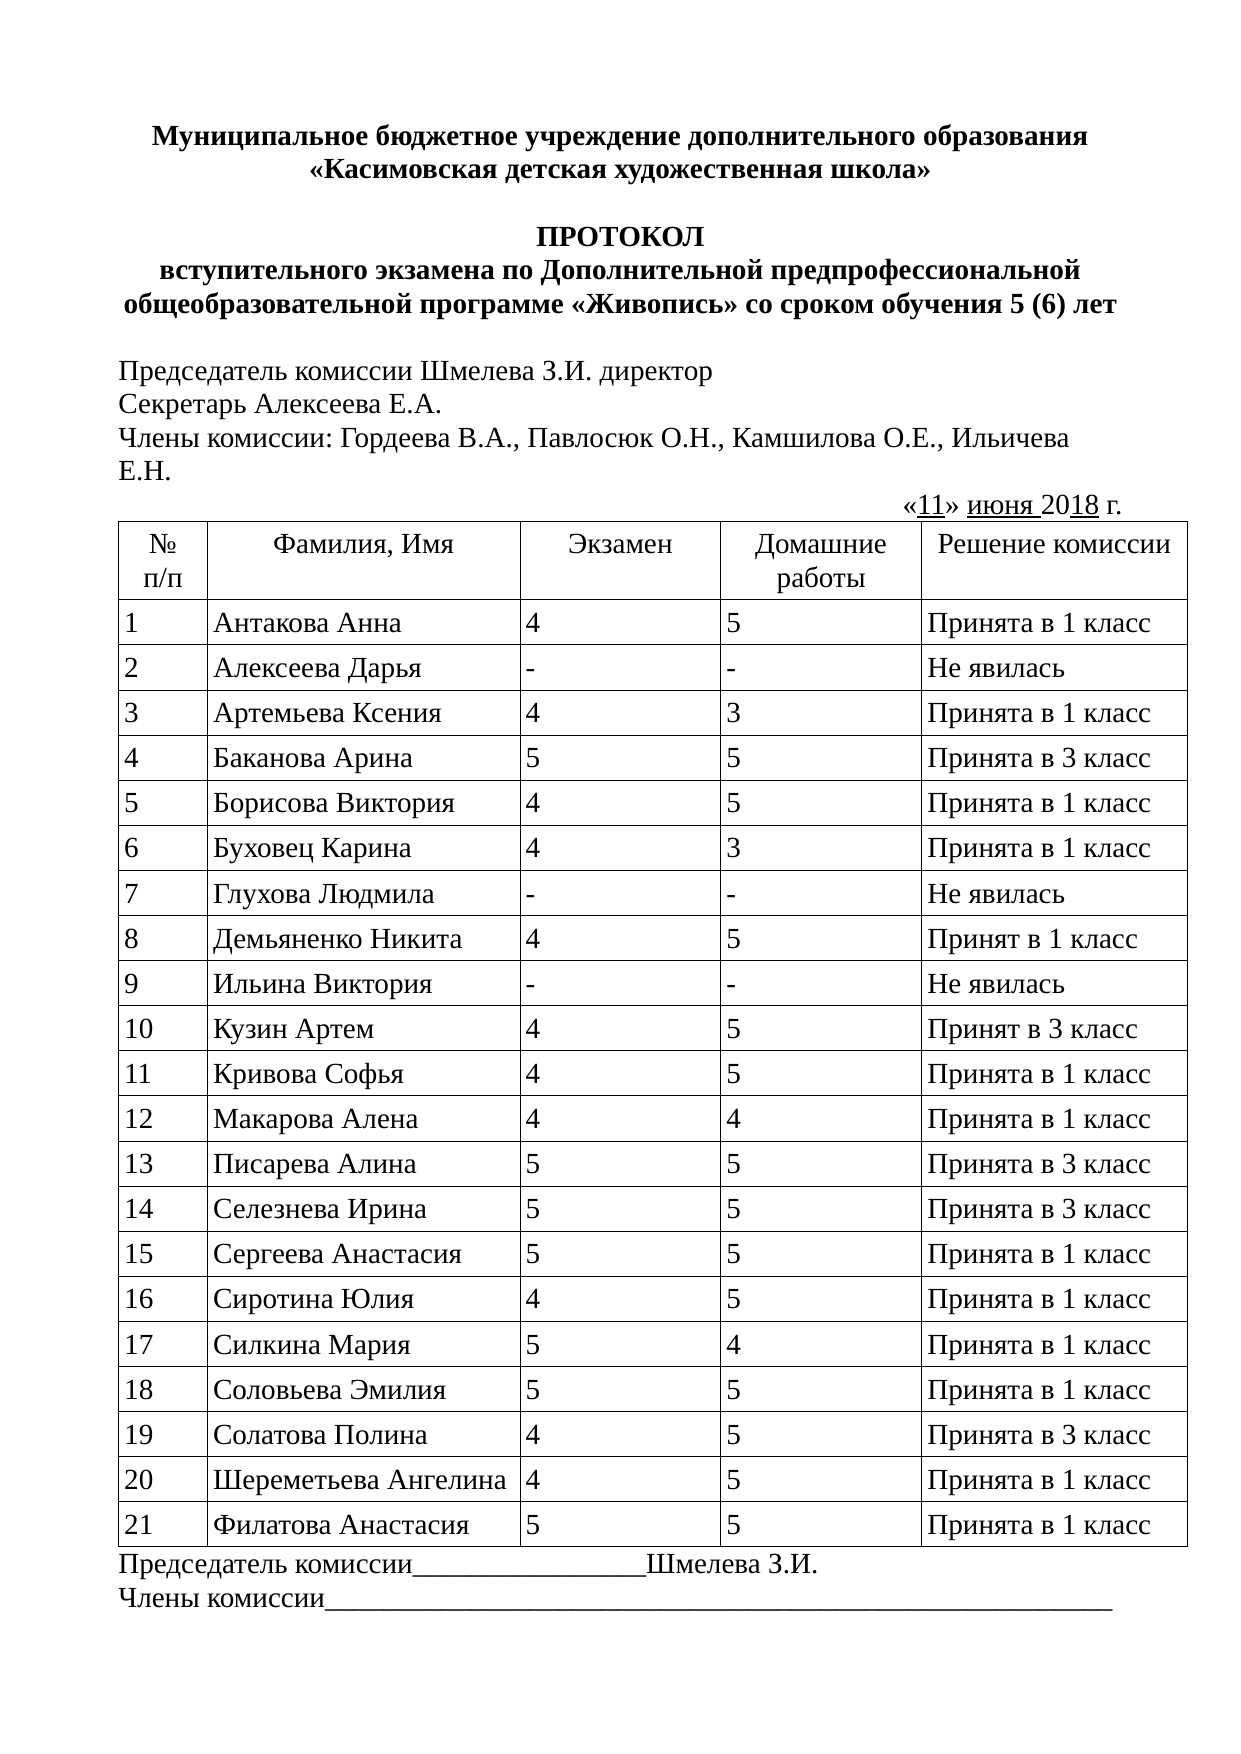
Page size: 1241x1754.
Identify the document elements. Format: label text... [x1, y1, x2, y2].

table_cell Алексеева Дарья [208, 645, 520, 689]
table_cell 5 [721, 736, 921, 780]
table_cell - [521, 645, 720, 689]
table_cell 12 [119, 1096, 207, 1141]
table_cell 17 [119, 1322, 207, 1366]
table_cell 5 [721, 1232, 921, 1276]
text Члены комиссии: Гордеева В.А., Павлосюк О.Н., Камшилова О.Е., Ильичева Е.Н. [118, 420, 1122, 487]
table_cell 5 [521, 1187, 720, 1231]
table_cell Не явилась [922, 871, 1187, 915]
table_header Домашние работы [721, 522, 921, 599]
table_cell Принята в 1 класс [922, 826, 1187, 870]
table_cell 6 [119, 826, 207, 870]
table_cell Принята в 3 класс [922, 736, 1187, 780]
table_header Экзамен [521, 522, 720, 599]
table_cell Принята в 1 класс [922, 1096, 1187, 1141]
table_cell 5 [721, 1502, 921, 1546]
table_cell 4 [521, 1096, 720, 1141]
table_cell Принята в 1 класс [922, 1051, 1187, 1095]
table_cell Артемьева Ксения [208, 691, 520, 734]
table_cell 10 [119, 1006, 207, 1050]
table_cell - [721, 871, 921, 915]
table_cell Филатова Анастасия [208, 1502, 520, 1546]
table_cell - [721, 961, 921, 1005]
table_cell Принята в 1 класс [922, 691, 1187, 734]
table_cell Глухова Людмила [208, 871, 520, 915]
table_cell 2 [119, 645, 207, 689]
table_cell 5 [521, 736, 720, 780]
table_cell Принята в 1 класс [922, 1502, 1187, 1546]
table_cell Принята в 1 класс [922, 1232, 1187, 1276]
table_cell 4 [521, 600, 720, 644]
text Члены комиссии______________________________________________________ [118, 1580, 1122, 1614]
table_cell Шереметьева Ангелина [208, 1457, 520, 1501]
table_cell 4 [521, 1006, 720, 1050]
text Муниципальное бюджетное учреждение дополнительного образования «Касимовская детская художественная школа» [118, 118, 1122, 185]
table_cell 20 [119, 1457, 207, 1501]
table_cell 5 [721, 1142, 921, 1186]
table_cell 3 [119, 691, 207, 734]
table_cell Борисова Виктория [208, 781, 520, 825]
table_cell 5 [521, 1232, 720, 1276]
table_cell 18 [119, 1367, 207, 1411]
table_cell 5 [521, 1142, 720, 1186]
table_cell 4 [521, 1051, 720, 1095]
table_cell - [521, 871, 720, 915]
table_cell Сиротина Юлия [208, 1277, 520, 1321]
table_cell Демьяненко Никита [208, 916, 520, 960]
table_cell Буховец Карина [208, 826, 520, 870]
table_cell Принята в 3 класс [922, 1412, 1187, 1456]
text Секретарь Алексеева Е.А. [118, 386, 1122, 420]
table_cell 13 [119, 1142, 207, 1186]
table_cell Принят в 1 класс [922, 916, 1187, 960]
text Председатель комиссии Шмелева З.И. директор [118, 353, 1122, 386]
table_cell 1 [119, 600, 207, 644]
text вступительного экзамена по Дополнительной предпрофессиональной общеобразовательной программе «Живопись» со сроком обучения 5 (6) лет [118, 252, 1122, 319]
table_cell 4 [521, 916, 720, 960]
table_cell 5 [721, 1006, 921, 1050]
table_cell 5 [721, 1277, 921, 1321]
table_cell 5 [119, 781, 207, 825]
table_cell 4 [521, 691, 720, 734]
table_cell 5 [721, 1187, 921, 1231]
table_cell Кривова Софья [208, 1051, 520, 1095]
table_cell Соловьева Эмилия [208, 1367, 520, 1411]
table_cell 4 [521, 1412, 720, 1456]
text Председатель комиссии________________Шмелева З.И. [118, 1547, 1122, 1580]
table_cell Принята в 1 класс [922, 1322, 1187, 1366]
table_cell 11 [119, 1051, 207, 1095]
text «11» июня 2018 г. [118, 487, 1122, 521]
table_cell 4 [521, 1457, 720, 1501]
table_cell - [721, 645, 921, 689]
table_cell Не явилась [922, 645, 1187, 689]
table_cell 5 [721, 1412, 921, 1456]
table_cell Писарева Алина [208, 1142, 520, 1186]
table_cell 4 [721, 1322, 921, 1366]
table_cell 4 [521, 826, 720, 870]
table_header Фамилия, Имя [208, 522, 520, 599]
table_cell Принята в 1 класс [922, 1277, 1187, 1321]
table_cell 8 [119, 916, 207, 960]
table_cell Принята в 1 класс [922, 1457, 1187, 1501]
table_cell Принята в 3 класс [922, 1187, 1187, 1231]
table_cell Принята в 3 класс [922, 1142, 1187, 1186]
table_cell 3 [721, 826, 921, 870]
table_cell Сергеева Анастасия [208, 1232, 520, 1276]
table_cell Не явилась [922, 961, 1187, 1005]
table_cell Принята в 1 класс [922, 781, 1187, 825]
table_cell 19 [119, 1412, 207, 1456]
table_cell Селезнева Ирина [208, 1187, 520, 1231]
table_header Решение комиссии [922, 522, 1187, 599]
table_cell Принята в 1 класс [922, 1367, 1187, 1411]
table_cell - [521, 961, 720, 1005]
table_cell 5 [521, 1502, 720, 1546]
table_cell Принята в 1 класс [922, 600, 1187, 644]
table_cell 9 [119, 961, 207, 1005]
table_cell 14 [119, 1187, 207, 1231]
table_cell 5 [521, 1367, 720, 1411]
table_cell 5 [721, 781, 921, 825]
table_cell Принят в 3 класс [922, 1006, 1187, 1050]
table_cell 5 [721, 916, 921, 960]
table_cell Солатова Полина [208, 1412, 520, 1456]
table_cell Силкина Мария [208, 1322, 520, 1366]
table_cell 21 [119, 1502, 207, 1546]
table_cell 4 [521, 1277, 720, 1321]
table_cell 15 [119, 1232, 207, 1276]
table_cell 16 [119, 1277, 207, 1321]
table_cell 4 [721, 1096, 921, 1141]
table_cell 5 [721, 1367, 921, 1411]
table_cell Макарова Алена [208, 1096, 520, 1141]
table_cell Ильина Виктория [208, 961, 520, 1005]
table_cell 5 [521, 1322, 720, 1366]
table_cell 4 [521, 781, 720, 825]
table_cell 3 [721, 691, 921, 734]
table_header № п/п [119, 522, 207, 599]
table_cell 4 [119, 736, 207, 780]
table_cell 5 [721, 1457, 921, 1501]
table_cell 5 [721, 1051, 921, 1095]
table_cell 5 [721, 600, 921, 644]
table_cell Кузин Артем [208, 1006, 520, 1050]
table_cell Баканова Арина [208, 736, 520, 780]
table_cell Антакова Анна [208, 600, 520, 644]
text ПРОТОКОЛ [118, 219, 1122, 252]
table_cell 7 [119, 871, 207, 915]
